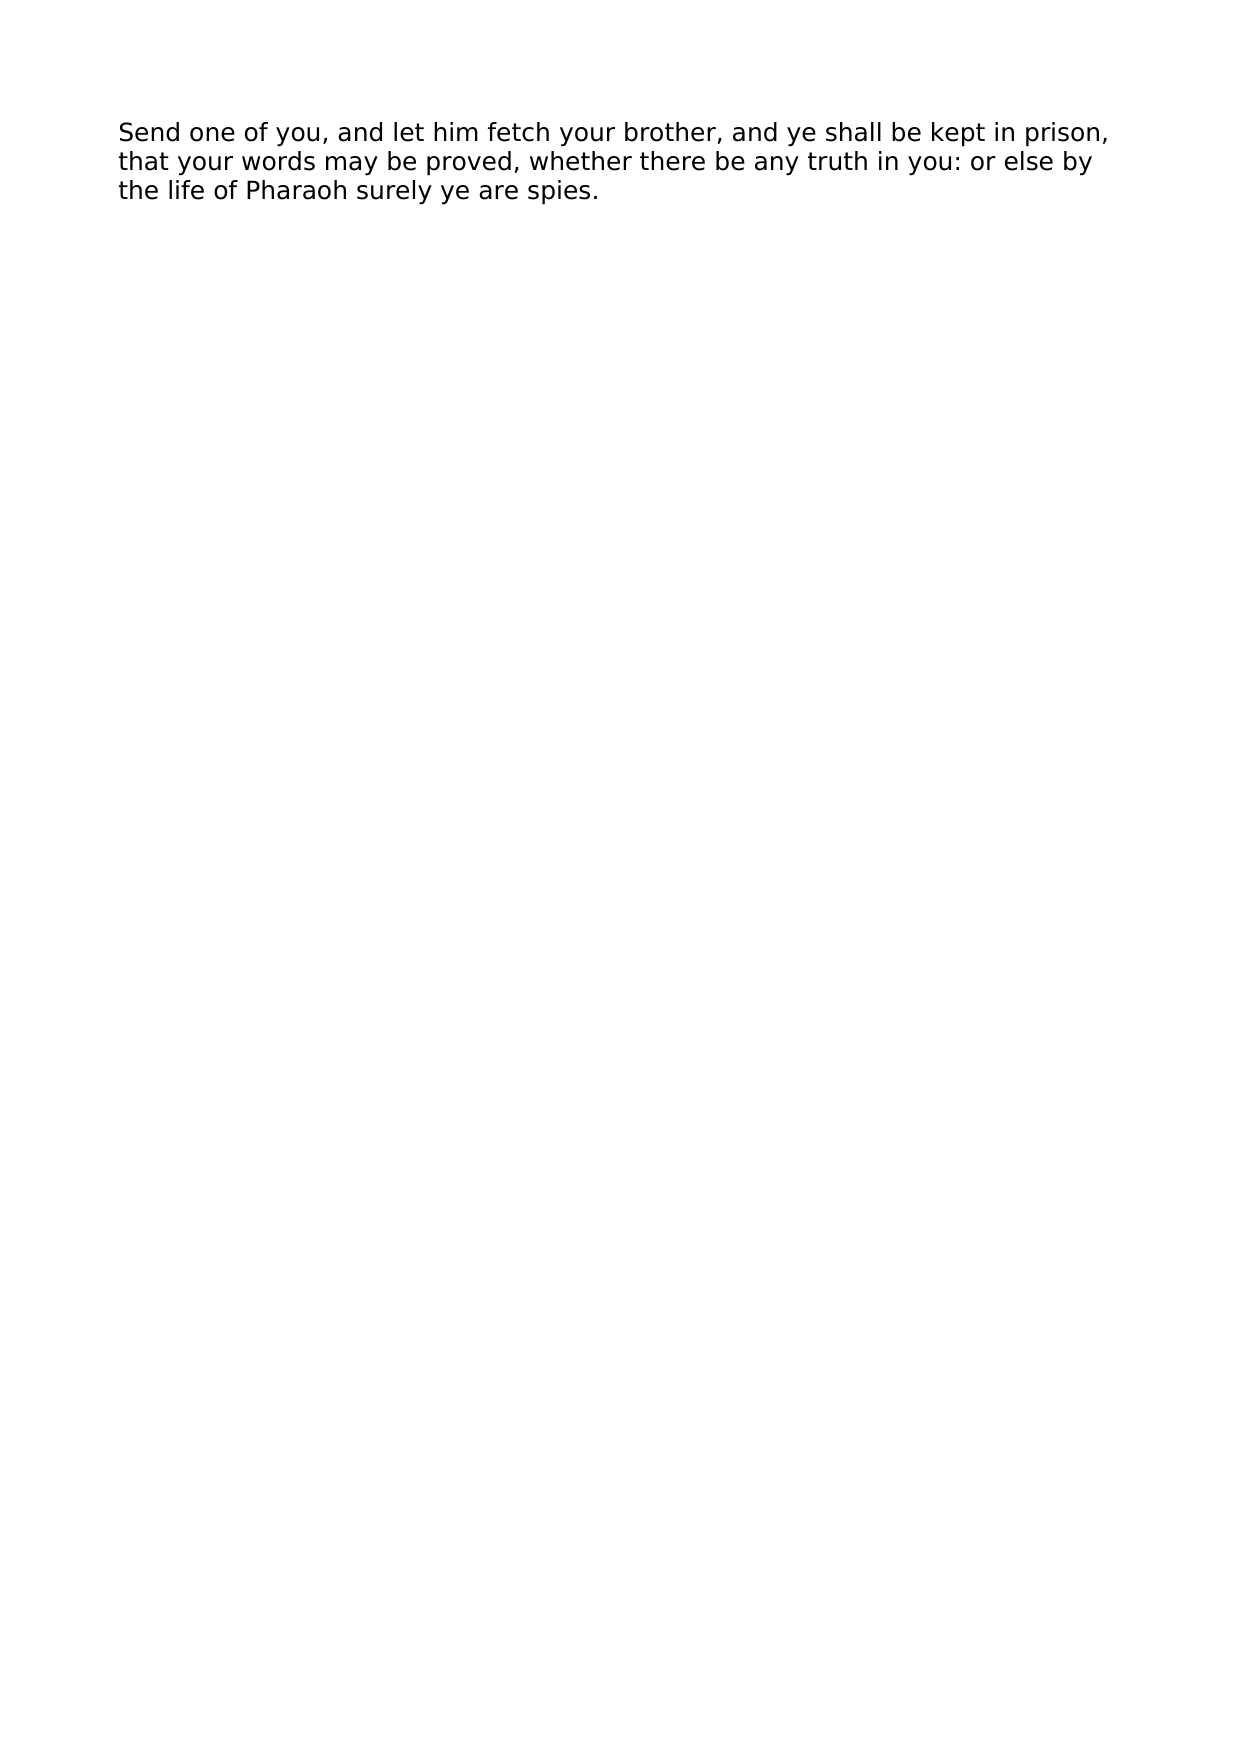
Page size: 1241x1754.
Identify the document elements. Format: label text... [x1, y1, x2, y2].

text Send one of you, and let him fetch your brother, and ye shall be kept in prison, that your words may be proved, whether there be any truth in you: or else by the life of Pharaoh surely ye are spies. [118, 118, 1122, 206]
